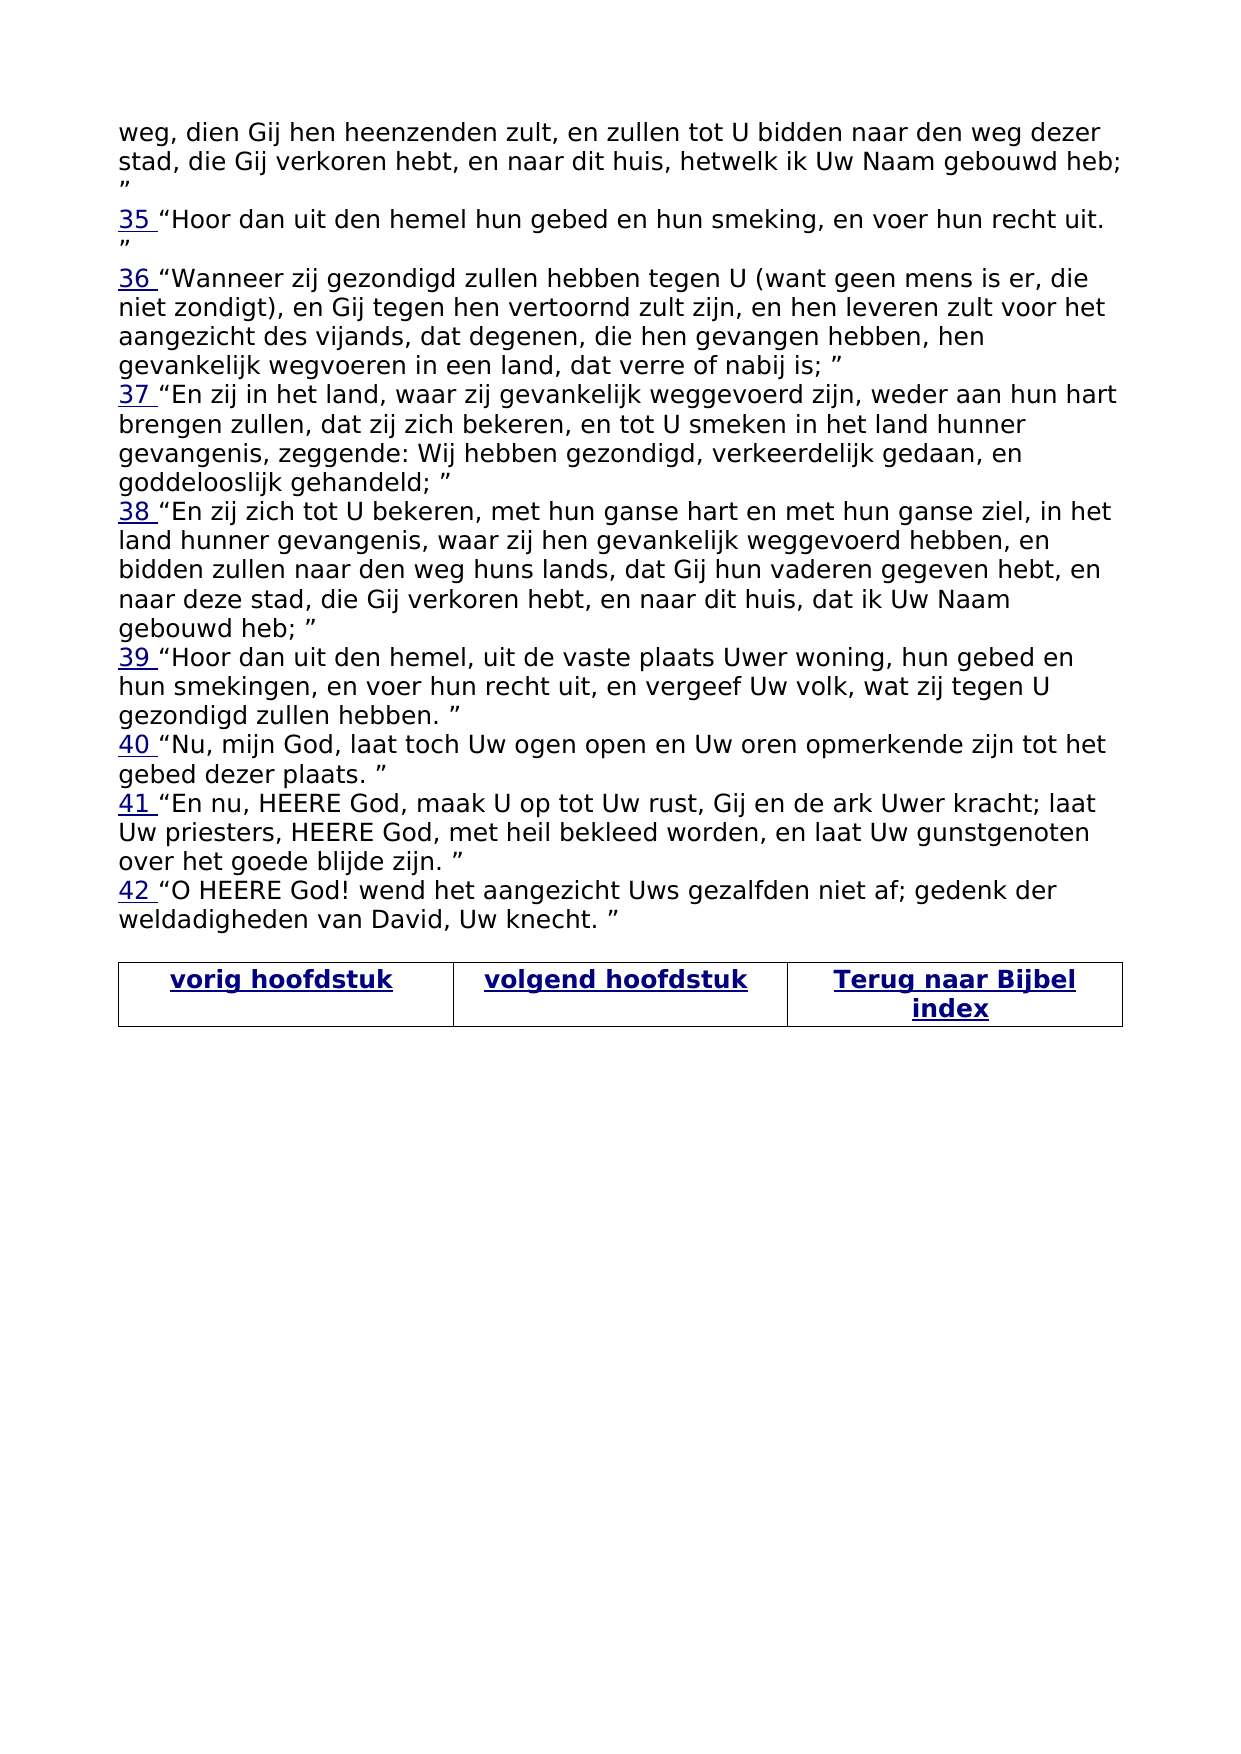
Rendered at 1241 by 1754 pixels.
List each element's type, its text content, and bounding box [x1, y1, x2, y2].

table_header vorig hoofdstuk [119, 963, 453, 1026]
table_header volgend hoofdstuk [454, 963, 787, 1026]
table_header Terug naar Bijbel index [788, 963, 1122, 1026]
text weg, dien Gij hen heenzenden zult, en zullen tot U bidden naar den weg dezer stad, die Gij verkoren hebt, en naar dit huis, hetwelk ik Uw Naam gebouwd heb; ” 35 “Hoor dan uit den hemel hun gebed en hun smeking, en voer hun recht uit. ” 36 “Wanneer zij gezondigd zullen hebben tegen U (want geen mens is er, die niet zondigt), en Gij tegen hen vertoornd zult zijn, en hen leveren zult voor het aangezicht des vijands, dat degenen, die hen gevangen hebben, hen gevankelijk wegvoeren in een land, dat verre of nabij is; ” 37 “En zij in het land, waar zij gevankelijk weggevoerd zijn, weder aan hun hart brengen zullen, dat zij zich bekeren, en tot U smeken in het land hunner gevangenis, zeggende: Wij hebben gezondigd, verkeerdelijk gedaan, en goddelooslijk gehandeld; ” 38 “En zij zich tot U bekeren, met hun ganse hart en met hun ganse ziel, in het land hunner gevangenis, waar zij hen gevankelijk weggevoerd hebben, en bidden zullen naar den weg huns lands, dat Gij hun vaderen gegeven hebt, en naar deze stad, die Gij verkoren hebt, en naar dit huis, dat ik Uw Naam gebouwd heb; ” 39 “Hoor dan uit den hemel, uit de vaste plaats Uwer woning, hun gebed en hun smekingen, en voer hun recht uit, en vergeef Uw volk, wat zij tegen U gezondigd zullen hebben. ” 40 “Nu, mijn God, laat toch Uw ogen open en Uw oren opmerkende zijn tot het gebed dezer plaats. ” 41 “En nu, HEERE God, maak U op tot Uw rust, Gij en de ark Uwer kracht; laat Uw priesters, HEERE God, met heil bekleed worden, en laat Uw gunstgenoten over het goede blijde zijn. ” 42 “O HEERE God! wend het aangezicht Uws gezalfden niet af; gedenk der weldadigheden van David, Uw knecht. ” [118, 118, 1122, 935]
